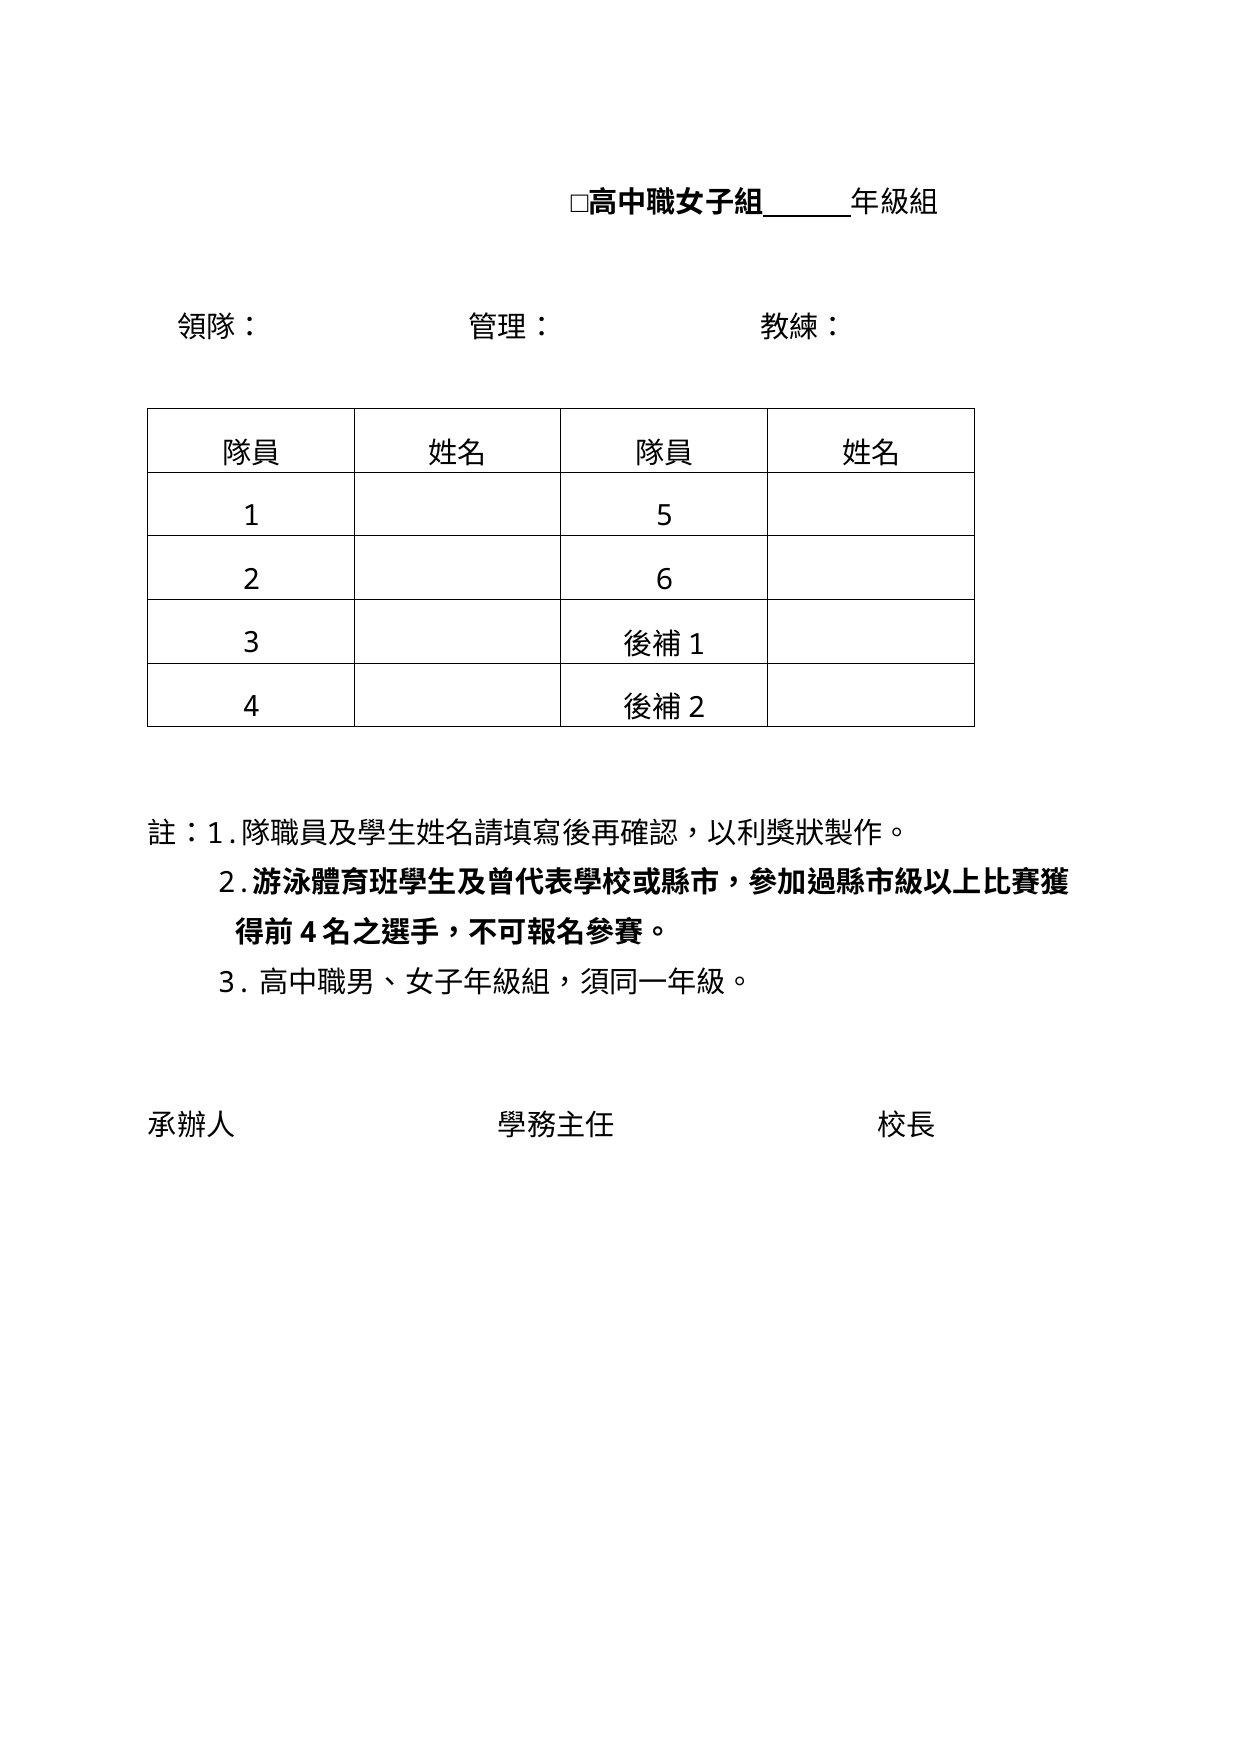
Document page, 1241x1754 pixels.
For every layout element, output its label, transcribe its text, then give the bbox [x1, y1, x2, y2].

text 2.游泳體育班學生及曾代表學校或縣市，參加過縣市級以上比賽獲得前4名之選手，不可報名參賽。 [148, 852, 1093, 952]
table_cell 後補1 [561, 600, 767, 662]
table_cell 後補2 [561, 664, 767, 726]
table_header 隊員 [148, 409, 354, 472]
text 領隊： 管理： 教練： [148, 283, 1093, 346]
text 註：1.隊職員及學生姓名請填寫後再確認，以利獎狀製作。 [148, 789, 1093, 852]
table_header 姓名 [355, 409, 560, 472]
table_cell 4 [148, 664, 354, 726]
table_cell 5 [561, 473, 767, 535]
text 承辦人 學務主任 校長 [148, 1081, 1093, 1144]
table_cell 1 [148, 473, 354, 535]
table_cell [768, 664, 974, 726]
table_cell 2 [148, 536, 354, 599]
table_cell 3 [148, 600, 354, 662]
text □高中職女子組 年級組 [148, 158, 1093, 221]
table_cell [355, 473, 560, 535]
table_header 隊員 [561, 409, 767, 472]
text 3. 高中職男、女子年級組，須同一年級。 [148, 952, 1093, 1002]
table_cell [768, 473, 974, 535]
table_cell 6 [561, 536, 767, 599]
table_cell [768, 536, 974, 599]
table_cell [355, 600, 560, 662]
table_cell [768, 600, 974, 662]
table_header 姓名 [768, 409, 974, 472]
table_cell [355, 536, 560, 599]
table_cell [355, 664, 560, 726]
